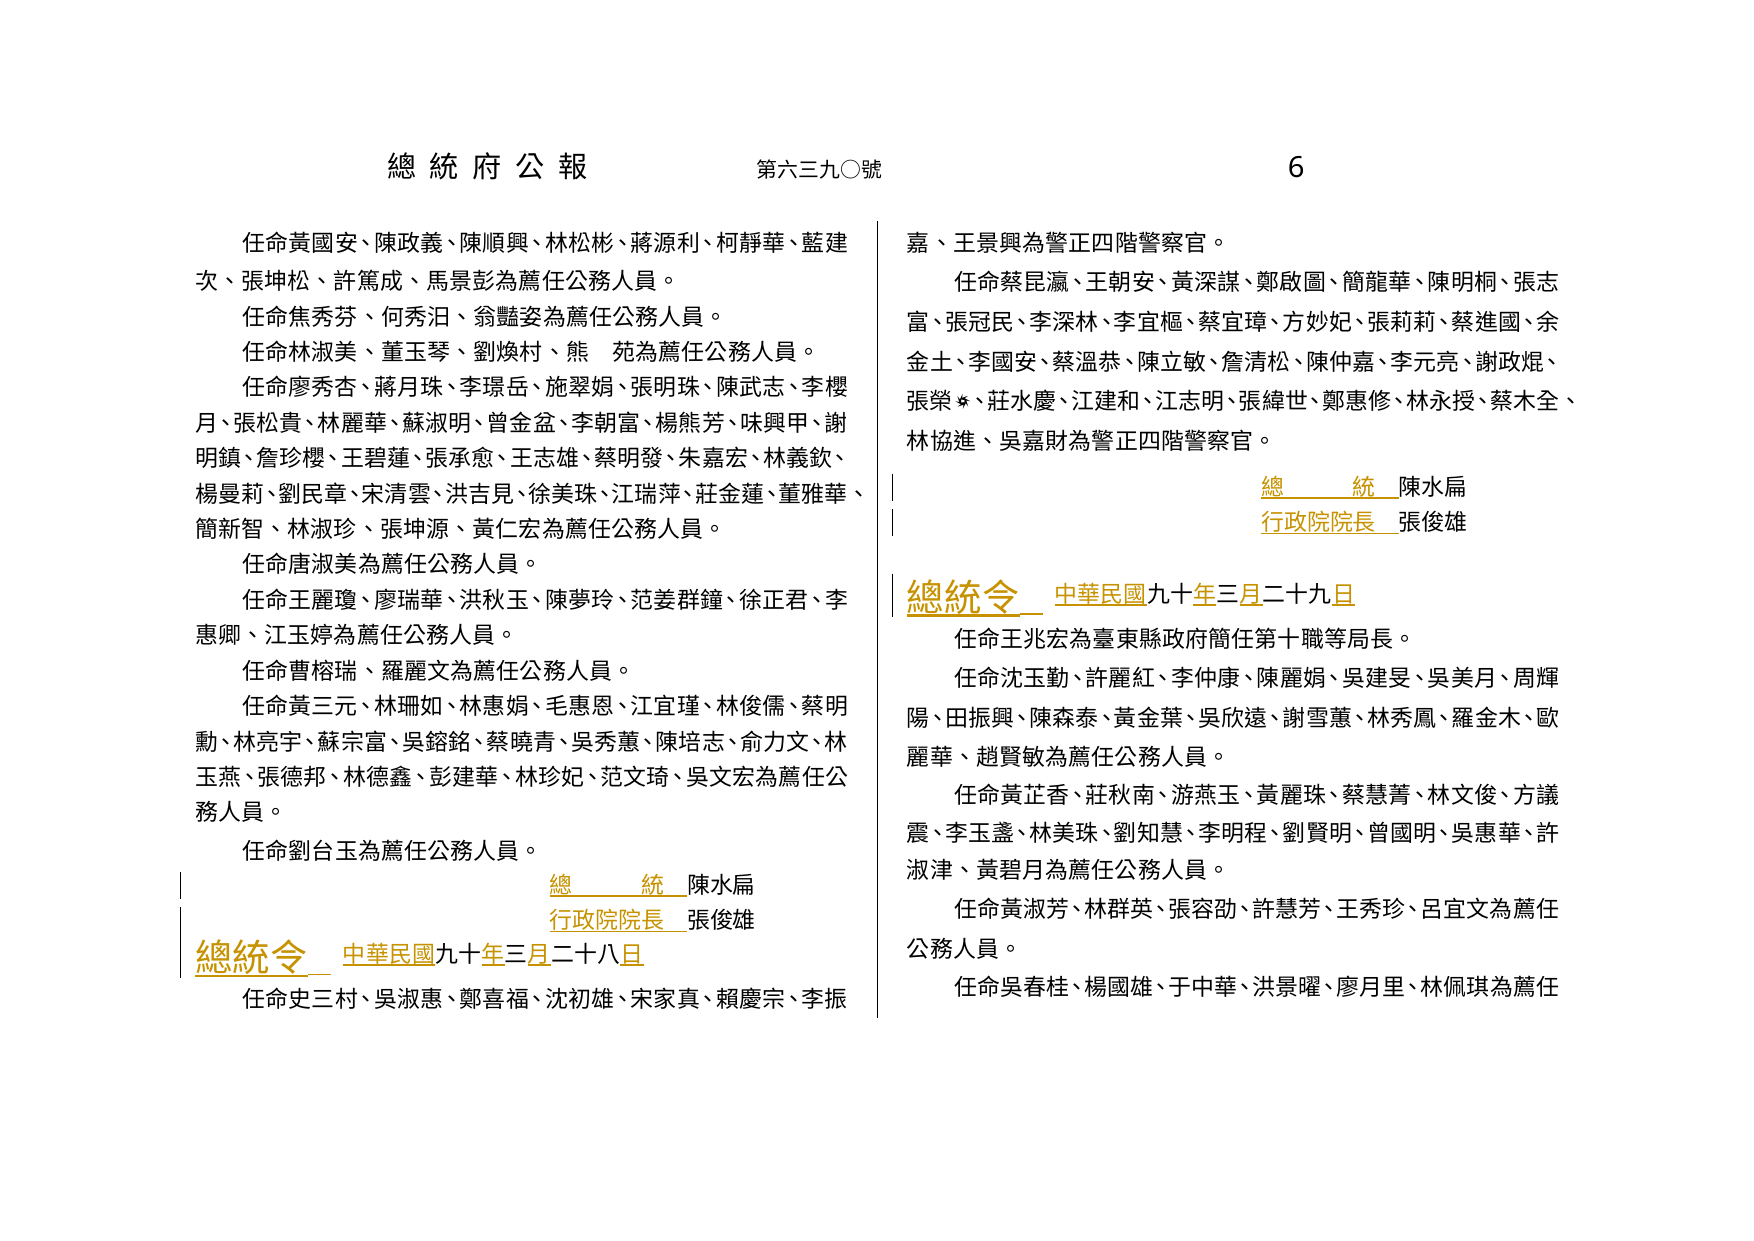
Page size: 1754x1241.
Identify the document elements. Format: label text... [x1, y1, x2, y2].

text 任命王麗瓊、廖瑞華、洪秋玉、陳夢玲、范姜群鐘、徐正君、李惠卿、江玉婷為薦任公務人員。 [195, 580, 847, 651]
table_header 中華民國九十年三月二十九日 [1051, 574, 1564, 617]
text 總 統 陳水扁 [195, 872, 847, 899]
text 任命王兆宏為臺東縣政府簡任第十職等局長。 [907, 617, 1559, 655]
text 任命曹榕瑞、羅麗文為薦任公務人員。 [195, 651, 847, 686]
text 任命劉台玉為薦任公務人員。 [195, 828, 847, 867]
text 任命黃三元、林珊如、林惠娟、毛惠恩、江宜瑾、林俊儒、蔡明勳、林亮宇、蘇宗富、吳鎔銘、蔡曉青、吳秀蕙、陳培志、俞力文、林玉燕、張德邦、林德鑫、彭建華、林珍妃、范文琦、吳文宏為薦任公務人員。 [195, 686, 847, 828]
text 任命唐淑美為薦任公務人員。 [195, 544, 847, 580]
text 任命林淑美、董玉琴、劉煥村、熊 苑為薦任公務人員。 [195, 332, 847, 367]
text 任命黃國安、陳政義、陳順興、林松彬、蔣源利、柯靜華、藍建次、張坤松、許篤成、馬景彭為薦任公務人員。 [195, 222, 847, 297]
text 行政院院長 張俊雄 [195, 907, 847, 934]
table_header 總統令 [192, 934, 340, 978]
text 任命黃芷香、莊秋南、游燕玉、黃麗珠、蔡慧菁、林文俊、方議震、李玉盞、林美珠、劉知慧、李明程、劉賢明、曾國明、吳惠華、許淑津、黃碧月為薦任公務人員。 [907, 774, 1559, 886]
text 嘉、王景興為警正四階警察官。 [907, 222, 1559, 259]
text 任命吳春桂、楊國雄、于中華、洪景曜、廖月里、林佩琪為薦任 [907, 965, 1559, 1003]
text 任命沈玉勤、許麗紅、李仲康、陳麗娟、吳建旻、吳美月、周輝陽、田振興、陳森泰、黃金葉、吳欣遠、謝雪蕙、林秀鳳、羅金木、歐麗華、趙賢敏為薦任公務人員。 [907, 655, 1559, 774]
text 任命蔡昆瀛、王朝安、黃深謀、鄭啟圖、簡龍華、陳明桐、張志富、張冠民、李深林、李宜樞、蔡宜璋、方妙妃、張莉莉、蔡進國、余金土、李國安、蔡溫恭、陳立敏、詹清松、陳仲嘉、李元亮、謝政焜、張榮、莊水慶、江建和、江志明、張緯世、鄭惠修、林永授、蔡木全、林協進、吳嘉財為警正四階警察官。 [907, 259, 1559, 457]
text 行政院院長 張俊雄 [907, 509, 1559, 536]
text 任命黃淑芳、林群英、張容劭、許慧芳、王秀珍、呂宜文為薦任公務人員。 [907, 886, 1559, 965]
table_header 中華民國九十年三月二十八日 [340, 934, 852, 978]
text 總 統 陳水扁 [907, 474, 1559, 501]
text 任命廖秀杏、蔣月珠、李璟岳、施翠娟、張明珠、陳武志、李櫻月、張松貴、林麗華、蘇淑明、曾金盆、李朝富、楊熊芳、味興甲、謝明鎮、詹珍櫻、王碧蓮、張承愈、王志雄、蔡明發、朱嘉宏、林義欽、楊曼莉、劉民章、宋清雲、洪吉見、徐美珠、江瑞萍、莊金蓮、董雅華、簡新智、林淑珍、張坤源、黃仁宏為薦任公務人員。 [195, 367, 847, 544]
table_header 總統令 [904, 574, 1051, 617]
text 任命焦秀芬、何秀汩、翁豔姿為薦任公務人員。 [195, 297, 847, 332]
text 任命史三村、吳淑惠、鄭喜福、沈初雄、宋家真、賴慶宗、李振 [195, 978, 847, 1015]
